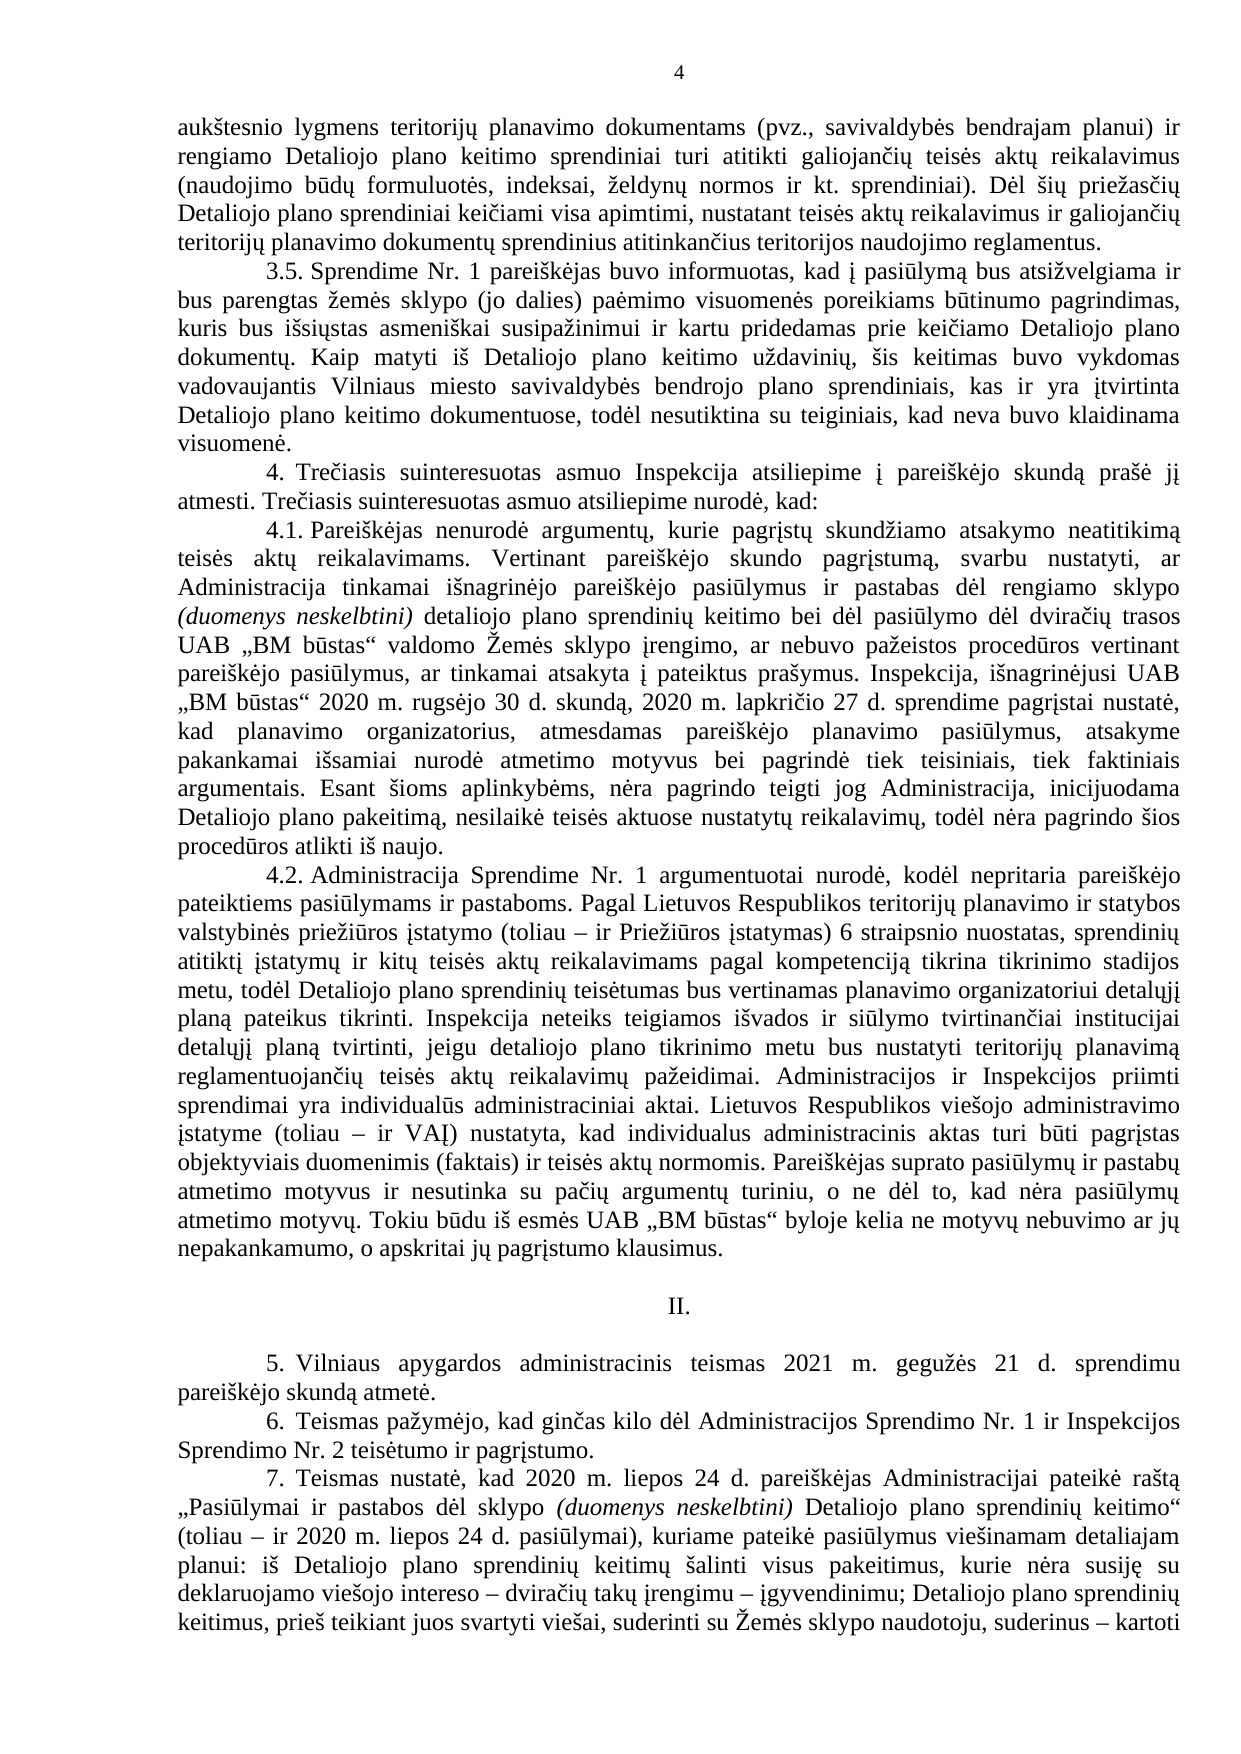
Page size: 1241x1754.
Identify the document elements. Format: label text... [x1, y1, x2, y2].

text 4.1. Pareiškėjas nenurodė argumentų, kurie pagrįstų skundžiamo atsakymo neatitikimą teisės aktų reikalavimams. Vertinant pareiškėjo skundo pagrįstumą, svarbu nustatyti, ar Administracija tinkamai išnagrinėjo pareiškėjo pasiūlymus ir pastabas dėl rengiamo sklypo (duomenys neskelbtini) detaliojo plano sprendinių keitimo bei dėl pasiūlymo dėl dviračių trasos UAB „BM būstas“ valdomo Žemės sklypo įrengimo, ar nebuvo pažeistos procedūros vertinant pareiškėjo pasiūlymus, ar tinkamai atsakyta į pateiktus prašymus. Inspekcija, išnagrinėjusi UAB „BM būstas“ 2020 m. rugsėjo 30 d. skundą, 2020 m. lapkričio 27 d. sprendime pagrįstai nustatė, kad planavimo organizatorius, atmesdamas pareiškėjo planavimo pasiūlymus, atsakyme pakankamai išsamiai nurodė atmetimo motyvus bei pagrindė tiek teisiniais, tiek faktiniais argumentais. Esant šioms aplinkybėms, nėra pagrindo teigti jog Administracija, inicijuodama Detaliojo plano pakeitimą, nesilaikė teisės aktuose nustatytų reikalavimų, todėl nėra pagrindo šios procedūros atlikti iš naujo. [177, 515, 1181, 860]
text aukštesnio lygmens teritorijų planavimo dokumentams (pvz., savivaldybės bendrajam planui) ir rengiamo Detaliojo plano keitimo sprendiniai turi atitikti galiojančių teisės aktų reikalavimus (naudojimo būdų formuluotės, indeksai, želdynų normos ir kt. sprendiniai). Dėl šių priežasčių Detaliojo plano sprendiniai keičiami visa apimtimi, nustatant teisės aktų reikalavimus ir galiojančių teritorijų planavimo dokumentų sprendinius atitinkančius teritorijos naudojimo reglamentus. [177, 112, 1181, 256]
text II. [177, 1291, 1181, 1320]
text 7. Teismas nustatė, kad 2020 m. liepos 24 d. pareiškėjas Administracijai pateikė raštą „Pasiūlymai ir pastabos dėl sklypo (duomenys neskelbtini) Detaliojo plano sprendinių keitimo“ (toliau – ir 2020 m. liepos 24 d. pasiūlymai), kuriame pateikė pasiūlymus viešinamam detaliajam planui: iš Detaliojo plano sprendinių keitimų šalinti visus pakeitimus, kurie nėra susiję su deklaruojamo viešojo intereso – dviračių takų įrengimu – įgyvendinimu; Detaliojo plano sprendinių keitimus, prieš teikiant juos svartyti viešai, suderinti su Žemės sklypo naudotoju, suderinus – kartoti [177, 1463, 1181, 1636]
text 6. Teismas pažymėjo, kad ginčas kilo dėl Administracijos Sprendimo Nr. 1 ir Inspekcijos Sprendimo Nr. 2 teisėtumo ir pagrįstumo. [177, 1406, 1181, 1463]
text 4. Trečiasis suinteresuotas asmuo Inspekcija atsiliepime į pareiškėjo skundą prašė jį atmesti. Trečiasis suinteresuotas asmuo atsiliepime nurodė, kad: [177, 457, 1181, 515]
text 5. Vilniaus apygardos administracinis teismas 2021 m. gegužės 21 d. sprendimu pareiškėjo skundą atmetė. [177, 1348, 1181, 1406]
text 4.2. Administracija Sprendime Nr. 1 argumentuotai nurodė, kodėl nepritaria pareiškėjo pateiktiems pasiūlymams ir pastaboms. Pagal Lietuvos Respublikos teritorijų planavimo ir statybos valstybinės priežiūros įstatymo (toliau – ir Priežiūros įstatymas) 6 straipsnio nuostatas, sprendinių atitiktį įstatymų ir kitų teisės aktų reikalavimams pagal kompetenciją tikrina tikrinimo stadijos metu, todėl Detaliojo plano sprendinių teisėtumas bus vertinamas planavimo organizatoriui detalųjį planą pateikus tikrinti. Inspekcija neteiks teigiamos išvados ir siūlymo tvirtinančiai institucijai detalųjį planą tvirtinti, jeigu detaliojo plano tikrinimo metu bus nustatyti teritorijų planavimą reglamentuojančių teisės aktų reikalavimų pažeidimai. Administracijos ir Inspekcijos priimti sprendimai yra individualūs administraciniai aktai. Lietuvos Respublikos viešojo administravimo įstatyme (toliau – ir VAĮ) nustatyta, kad individualus administracinis aktas turi būti pagrįstas objektyviais duomenimis (faktais) ir teisės aktų normomis. Pareiškėjas suprato pasiūlymų ir pastabų atmetimo motyvus ir nesutinka su pačių argumentų turiniu, o ne dėl to, kad nėra pasiūlymų atmetimo motyvų. Tokiu būdu iš esmės UAB „BM būstas“ byloje kelia ne motyvų nebuvimo ar jų nepakankamumo, o apskritai jų pagrįstumo klausimus. [177, 860, 1181, 1262]
text 3.5. Sprendime Nr. 1 pareiškėjas buvo informuotas, kad į pasiūlymą bus atsižvelgiama ir bus parengtas žemės sklypo (jo dalies) paėmimo visuomenės poreikiams būtinumo pagrindimas, kuris bus išsiųstas asmeniškai susipažinimui ir kartu pridedamas prie keičiamo Detaliojo plano dokumentų. Kaip matyti iš Detaliojo plano keitimo uždavinių, šis keitimas buvo vykdomas vadovaujantis Vilniaus miesto savivaldybės bendrojo plano sprendiniais, kas ir yra įtvirtinta Detaliojo plano keitimo dokumentuose, todėl nesutiktina su teiginiais, kad neva buvo klaidinama visuomenė. [177, 256, 1181, 457]
